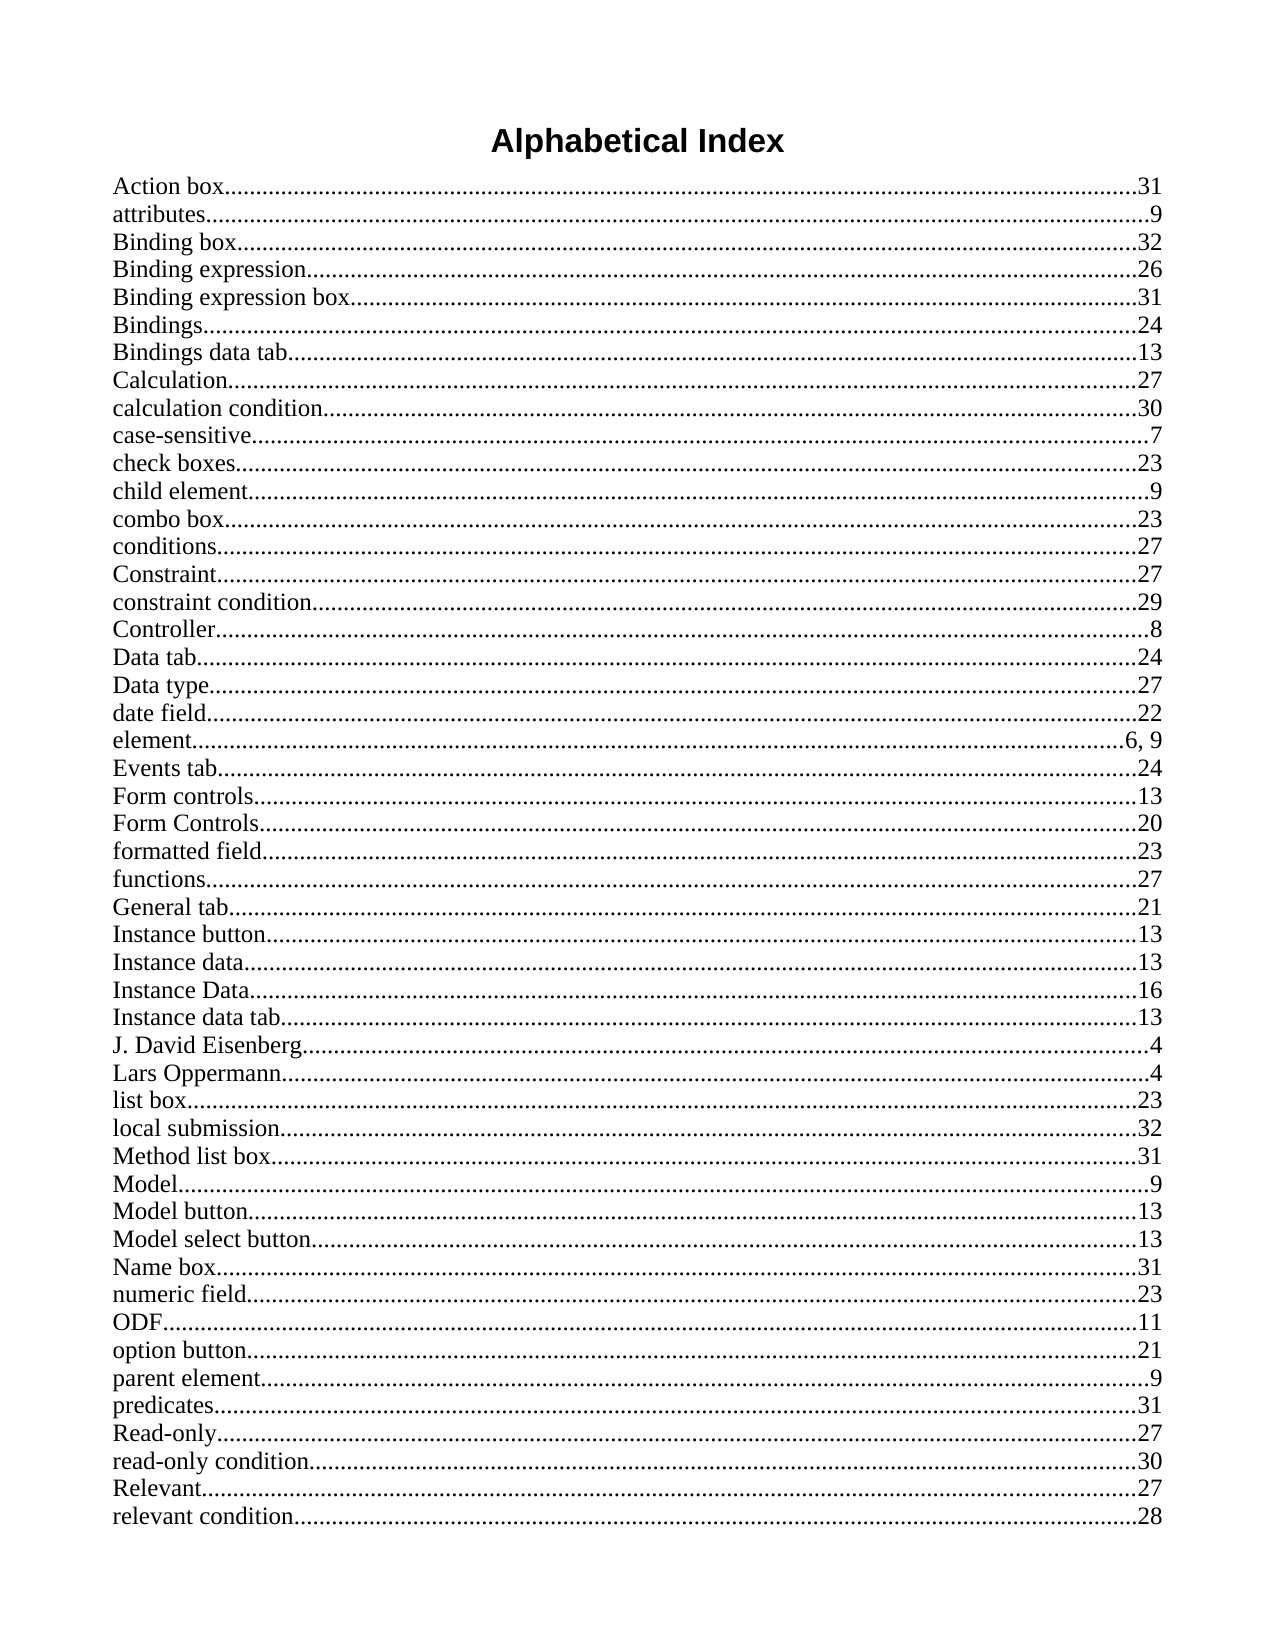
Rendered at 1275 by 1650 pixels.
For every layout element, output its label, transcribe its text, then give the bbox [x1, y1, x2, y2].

text Instance Data 16 [112, 976, 1162, 1003]
text Relevant 27 [112, 1474, 1162, 1502]
text Method list box 31 [112, 1142, 1162, 1170]
text Lars Oppermann 4 [112, 1059, 1162, 1087]
text Bindings 24 [112, 311, 1162, 338]
text calculation condition 30 [112, 394, 1162, 422]
text Instance data tab 13 [112, 1003, 1162, 1031]
text conditions 27 [112, 532, 1162, 560]
text list box 23 [112, 1087, 1162, 1114]
text functions 27 [112, 865, 1162, 893]
text relevant condition 28 [112, 1502, 1162, 1530]
text Form Controls 20 [112, 809, 1162, 837]
text Model 9 [112, 1170, 1162, 1197]
text formatted field 23 [112, 837, 1162, 865]
text case-sensitive 7 [112, 422, 1162, 449]
text Model select button 13 [112, 1225, 1162, 1253]
text Data tab 24 [112, 643, 1162, 671]
text attributes 9 [112, 200, 1162, 228]
text Calculation 27 [112, 366, 1162, 394]
text Events tab 24 [112, 754, 1162, 782]
text J. David Eisenberg 4 [112, 1031, 1162, 1059]
text Instance data 13 [112, 948, 1162, 976]
text Read-only 27 [112, 1419, 1162, 1447]
text Bindings data tab 13 [112, 338, 1162, 366]
text Form controls 13 [112, 782, 1162, 809]
text Controller 8 [112, 616, 1162, 643]
text parent element 9 [112, 1364, 1162, 1391]
text read-only condition 30 [112, 1447, 1162, 1474]
text constraint condition 29 [112, 588, 1162, 616]
text ODF 11 [112, 1308, 1162, 1336]
text Binding expression 26 [112, 255, 1162, 283]
subtitle Alphabetical Index [112, 122, 1162, 160]
text numeric field 23 [112, 1281, 1162, 1308]
text Constraint 27 [112, 560, 1162, 588]
text Name box 31 [112, 1253, 1162, 1281]
text date field 22 [112, 699, 1162, 726]
text Model button 13 [112, 1197, 1162, 1225]
text Action box 31 [112, 172, 1162, 200]
text Instance button 13 [112, 920, 1162, 948]
text Binding expression box 31 [112, 283, 1162, 311]
text local submission 32 [112, 1114, 1162, 1142]
text combo box 23 [112, 505, 1162, 532]
text Data type 27 [112, 671, 1162, 699]
text option button 21 [112, 1336, 1162, 1364]
text Binding box 32 [112, 228, 1162, 255]
text General tab 21 [112, 893, 1162, 920]
text check boxes 23 [112, 449, 1162, 477]
text element 6, 9 [112, 726, 1162, 754]
text predicates 31 [112, 1391, 1162, 1419]
text child element 9 [112, 477, 1162, 505]
